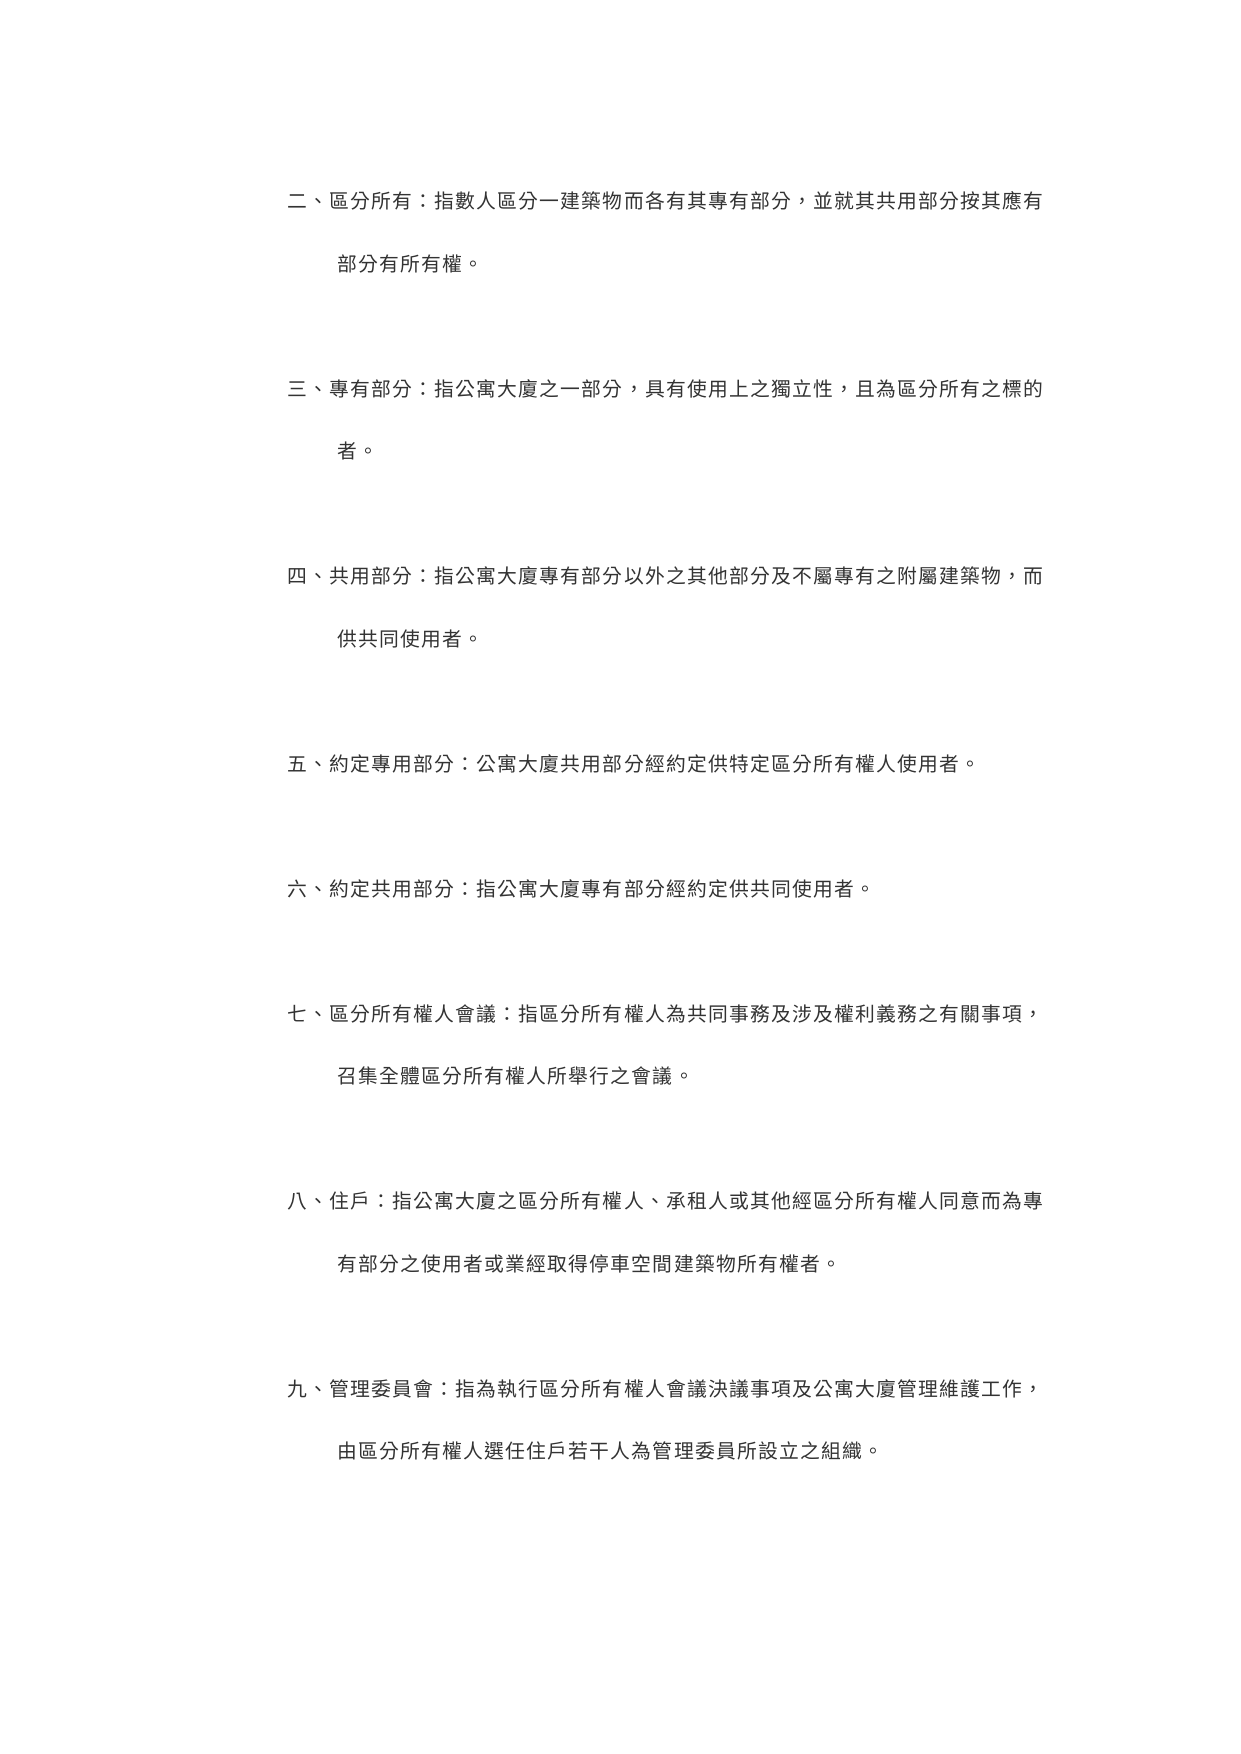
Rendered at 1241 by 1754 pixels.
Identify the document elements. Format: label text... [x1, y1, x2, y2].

text 二、區分所有：指數人區分一建築物而各有其專有部分，並就其共用部分按其應有部分有所有權。 [287, 158, 1053, 283]
text 四、共用部分：指公寓大廈專有部分以外之其他部分及不屬專有之附屬建築物，而供共同使用者。 [287, 533, 1053, 658]
text 五、約定專用部分：公寓大廈共用部分經約定供特定區分所有權人使用者。 [287, 721, 1053, 783]
text 三、專有部分：指公寓大廈之一部分，具有使用上之獨立性，且為區分所有之標的者。 [287, 346, 1053, 471]
text 八、住戶：指公寓大廈之區分所有權人、承租人或其他經區分所有權人同意而為專有部分之使用者或業經取得停車空間建築物所有權者。 [287, 1158, 1053, 1283]
text 七、區分所有權人會議：指區分所有權人為共同事務及涉及權利義務之有關事項，召集全體區分所有權人所舉行之會議。 [287, 971, 1053, 1096]
text 九、管理委員會：指為執行區分所有權人會議決議事項及公寓大廈管理維護工作，由區分所有權人選任住戶若干人為管理委員所設立之組織。 [287, 1346, 1053, 1471]
text 六、約定共用部分：指公寓大廈專有部分經約定供共同使用者。 [287, 846, 1053, 908]
